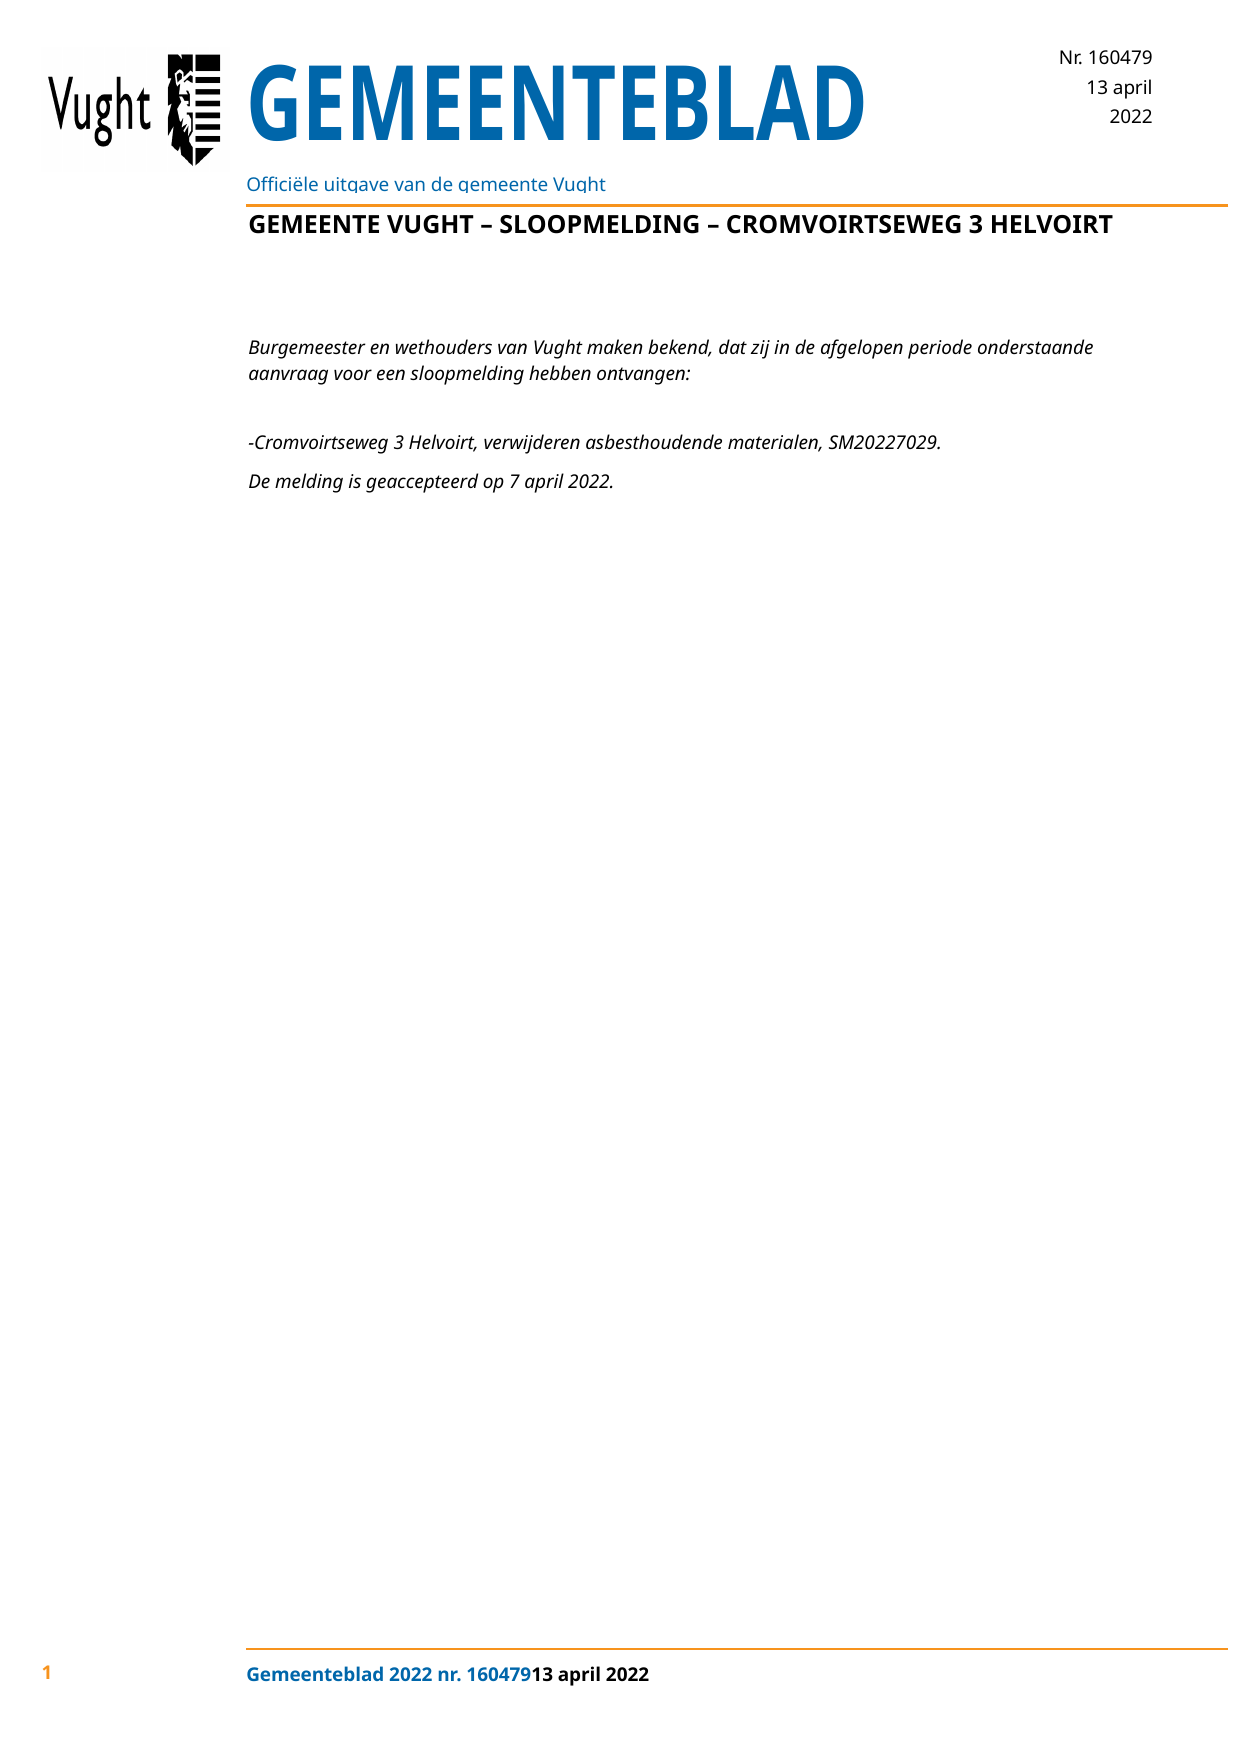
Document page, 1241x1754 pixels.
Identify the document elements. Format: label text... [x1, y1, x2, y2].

text De melding is geaccepteerd op 7 april 2022. [248, 468, 1152, 494]
picture [41, 47, 231, 172]
text GEMEENTE VUGHT – SLOOPMELDING – CROMVOIRTSEWEG 3 HELVOIRT [248, 207, 1152, 241]
text -Cromvoirtseweg 3 Helvoirt, verwijderen asbesthoudende materialen, SM20227029. [248, 429, 1152, 454]
text Burgemeester en wethouders van Vught maken bekend, dat zij in de afgelopen periode onderstaande aanvraag voor een sloopmelding hebben ontvangen: [248, 334, 1152, 386]
